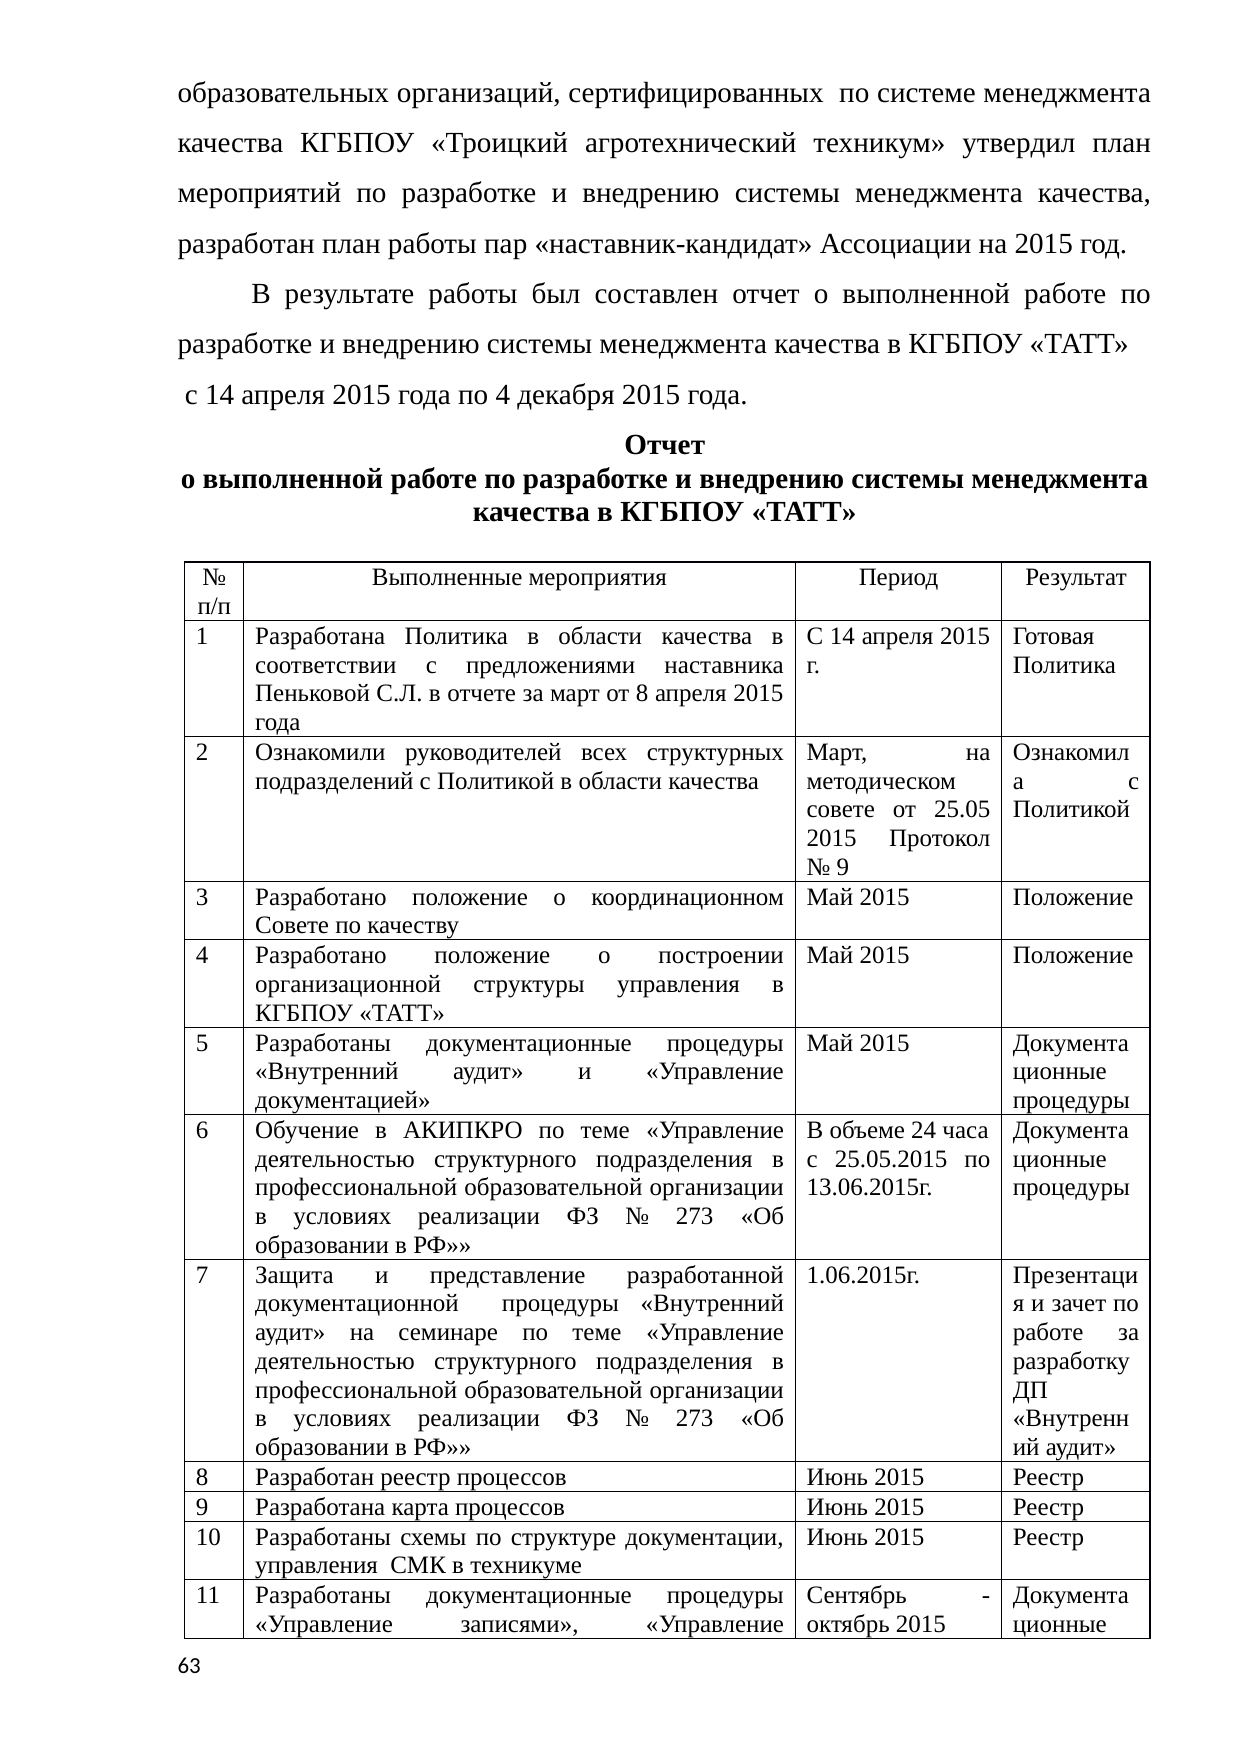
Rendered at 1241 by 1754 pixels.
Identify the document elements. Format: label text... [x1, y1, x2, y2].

table_header Результат [1002, 563, 1149, 620]
table_cell Ознакомили руководителей всех структурных подразделений с Политикой в области качества [244, 737, 795, 881]
table_cell Готовая Политика [1002, 621, 1149, 736]
table_cell С 14 апреля 2015 г. [796, 621, 1001, 736]
table_header Период [796, 563, 1001, 620]
text образовательных организаций, сертифицированных по системе менеджмента качества КГБПОУ «Троицкий агротехнический техникум» утвердил план мероприятий по разработке и внедрению системы менеджмента качества, разработан план работы пар «наставник-кандидат» Ассоциации на 2015 год. [177, 75, 1152, 259]
table_cell Разработано положение о координационном Совете по качеству [244, 882, 795, 939]
table_cell Защита и представление разработанной документационной процедуры «Внутренний аудит» на семинаре по теме «Управление деятельностью структурного подразделения в профессиональной образовательной организации в условиях реализации ФЗ № 273 «Об образовании в РФ»» [244, 1260, 795, 1461]
table_cell Положение [1002, 882, 1149, 939]
table_cell Разработан реестр процессов [244, 1462, 795, 1491]
table_cell 7 [185, 1260, 243, 1461]
table_cell Разработаны документационные процедуры «Внутренний аудит» и «Управление документацией» [244, 1028, 795, 1114]
table_cell Разработана карта процессов [244, 1492, 795, 1521]
table_cell 3 [185, 882, 243, 939]
table_cell Июнь 2015 [796, 1462, 1001, 1491]
table_header № п/п [185, 563, 243, 620]
table_cell 6 [185, 1115, 243, 1259]
text о выполненной работе по разработке и внедрению системы менеджмента качества в КГБПОУ «ТАТТ» [177, 461, 1152, 528]
table_cell Июнь 2015 [796, 1522, 1001, 1579]
table_cell Ознакомила с Политикой [1002, 737, 1149, 881]
table_cell Июнь 2015 [796, 1492, 1001, 1521]
table_cell Разработано положение о построении организационной структуры управления в КГБПОУ «ТАТТ» [244, 940, 795, 1027]
table_cell Разработаны документационные процедуры «Управление записями», «Управление [244, 1580, 795, 1638]
table_cell 4 [185, 940, 243, 1027]
table_cell Документационные [1002, 1580, 1149, 1638]
table_cell Документационные процедуры [1002, 1028, 1149, 1114]
table_header Выполненные мероприятия [244, 563, 795, 620]
table_cell 1.06.2015г. [796, 1260, 1001, 1461]
table_cell Май 2015 [796, 940, 1001, 1027]
table_cell В объеме 24 часа с 25.05.2015 по 13.06.2015г. [796, 1115, 1001, 1259]
table_cell 11 [185, 1580, 243, 1638]
table_cell 10 [185, 1522, 243, 1579]
text Отчет [177, 427, 1152, 461]
table_cell Реестр [1002, 1462, 1149, 1491]
table_cell Положение [1002, 940, 1149, 1027]
text с 14 апреля 2015 года по 4 декабря 2015 года. [177, 377, 1152, 410]
table_cell Март, на методическом совете от 25.05 2015 Протокол № 9 [796, 737, 1001, 881]
table_cell 1 [185, 621, 243, 736]
table_cell Разработана Политика в области качества в соответствии с предложениями наставника Пеньковой С.Л. в отчете за март от 8 апреля 2015 года [244, 621, 795, 736]
table_cell Май 2015 [796, 1028, 1001, 1114]
table_cell Презентация и зачет по работе за разработку ДП «Внутренний аудит» [1002, 1260, 1149, 1461]
table_cell 5 [185, 1028, 243, 1114]
table_cell 9 [185, 1492, 243, 1521]
table_cell 8 [185, 1462, 243, 1491]
table_cell Реестр [1002, 1522, 1149, 1579]
table_cell 2 [185, 737, 243, 881]
table_cell Реестр [1002, 1492, 1149, 1521]
table_cell Документационные процедуры [1002, 1115, 1149, 1259]
table_cell Обучение в АКИПКРО по теме «Управление деятельностью структурного подразделения в профессиональной образовательной организации в условиях реализации ФЗ № 273 «Об образовании в РФ»» [244, 1115, 795, 1259]
table_cell Май 2015 [796, 882, 1001, 939]
table_cell Разработаны схемы по структуре документации, управления СМК в техникуме [244, 1522, 795, 1579]
text В результате работы был составлен отчет о выполненной работе по разработке и внедрению системы менеджмента качества в КГБПОУ «ТАТТ» [177, 276, 1152, 360]
table_cell Сентябрь -октябрь 2015 [796, 1580, 1001, 1638]
